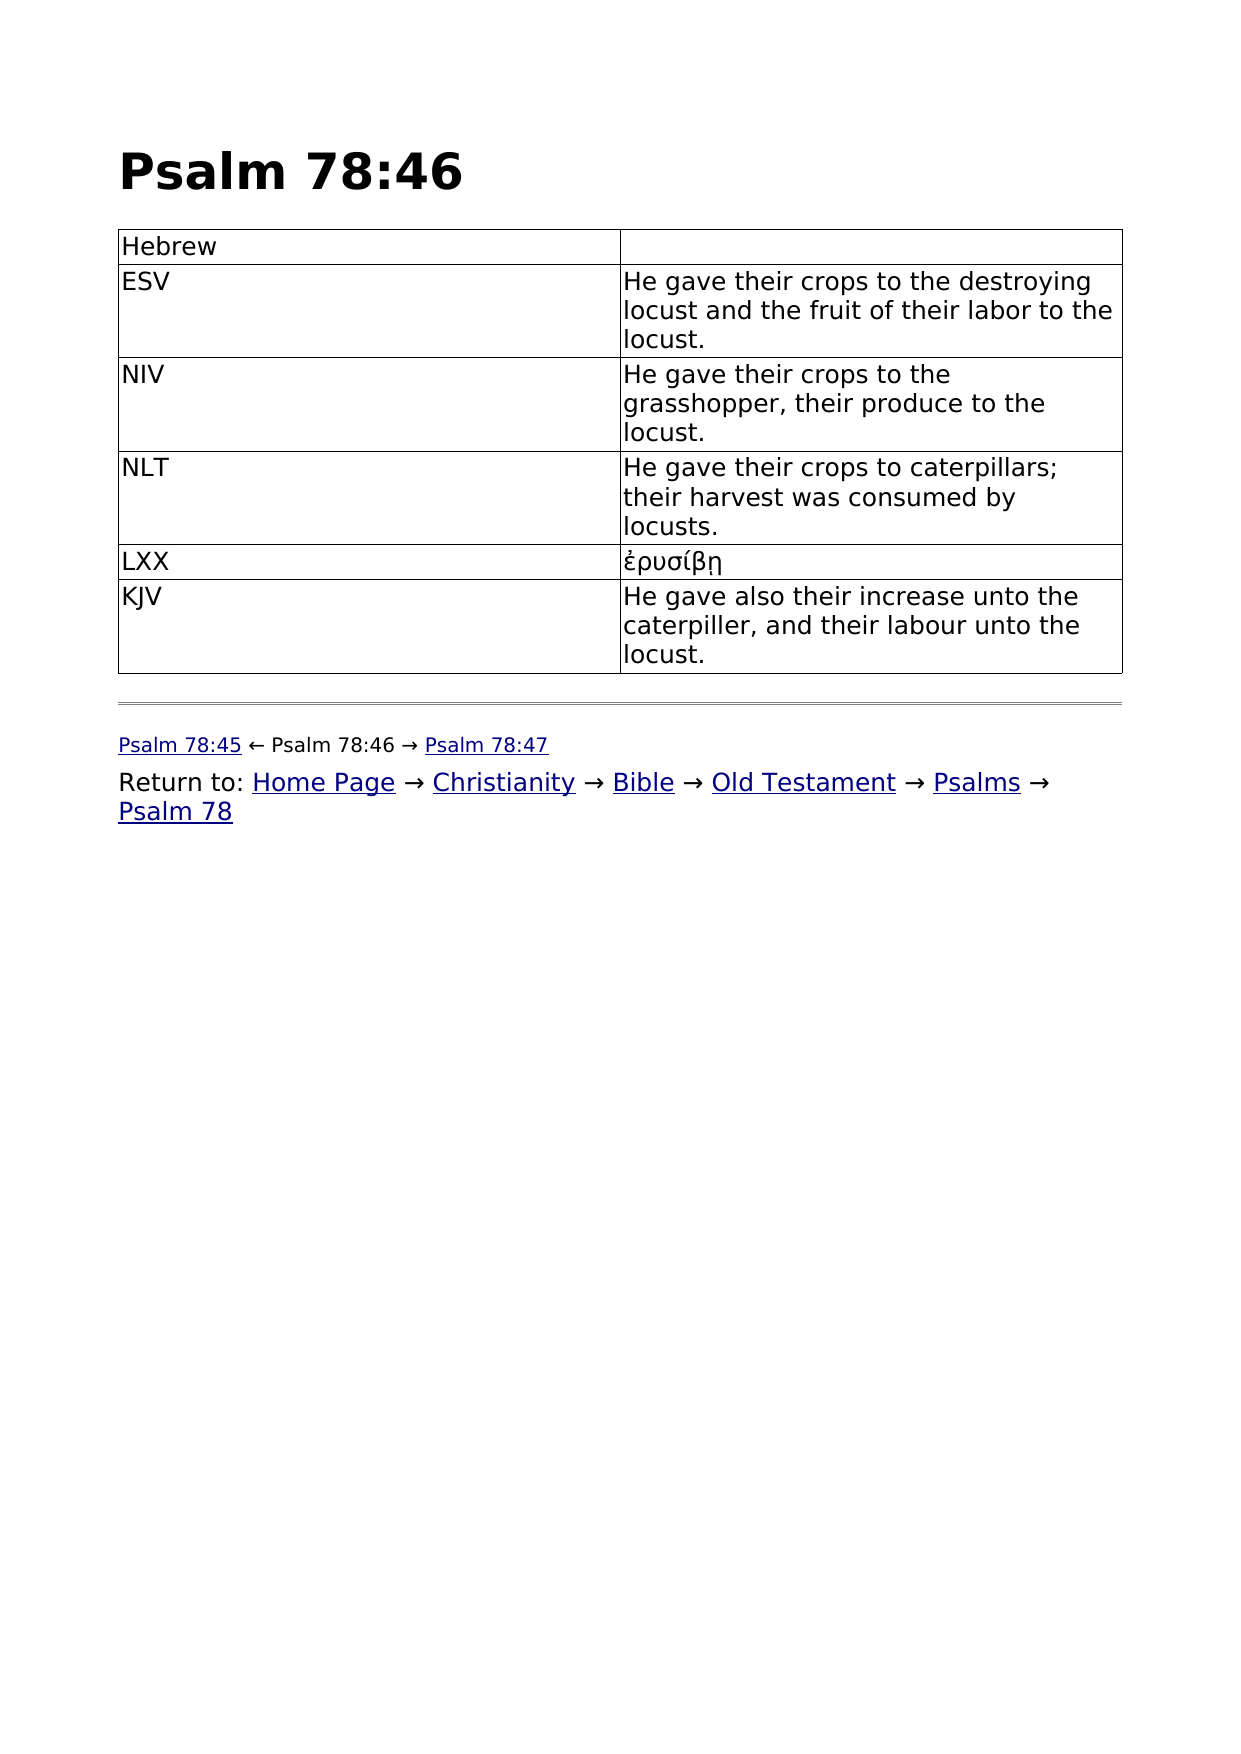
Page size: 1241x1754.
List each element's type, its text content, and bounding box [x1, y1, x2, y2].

table_cell NIV [119, 358, 620, 451]
table_header [621, 230, 1122, 264]
text Psalm 78:45 ← Psalm 78:46 → Psalm 78:47 [118, 734, 1122, 768]
table_cell ἐρυσίβῃ [621, 545, 1122, 579]
table_cell He gave their crops to caterpillars; their harvest was consumed by locusts. [621, 452, 1122, 544]
table_cell ESV [119, 265, 620, 357]
table_cell KJV [119, 580, 620, 673]
table_cell He gave their crops to the grasshopper, their produce to the locust. [621, 358, 1122, 451]
table_cell He gave their crops to the destroying locust and the fruit of their labor to the locust. [621, 265, 1122, 357]
subtitle Psalm 78:46 [118, 143, 1122, 201]
table_cell NLT [119, 452, 620, 544]
table_cell He gave also their increase unto the caterpiller, and their labour unto the locust. [621, 580, 1122, 673]
table_header Hebrew [119, 230, 620, 264]
table_cell LXX [119, 545, 620, 579]
text Return to: Home Page → Christianity → Bible → Old Testament → Psalms → Psalm 78 [118, 768, 1122, 826]
